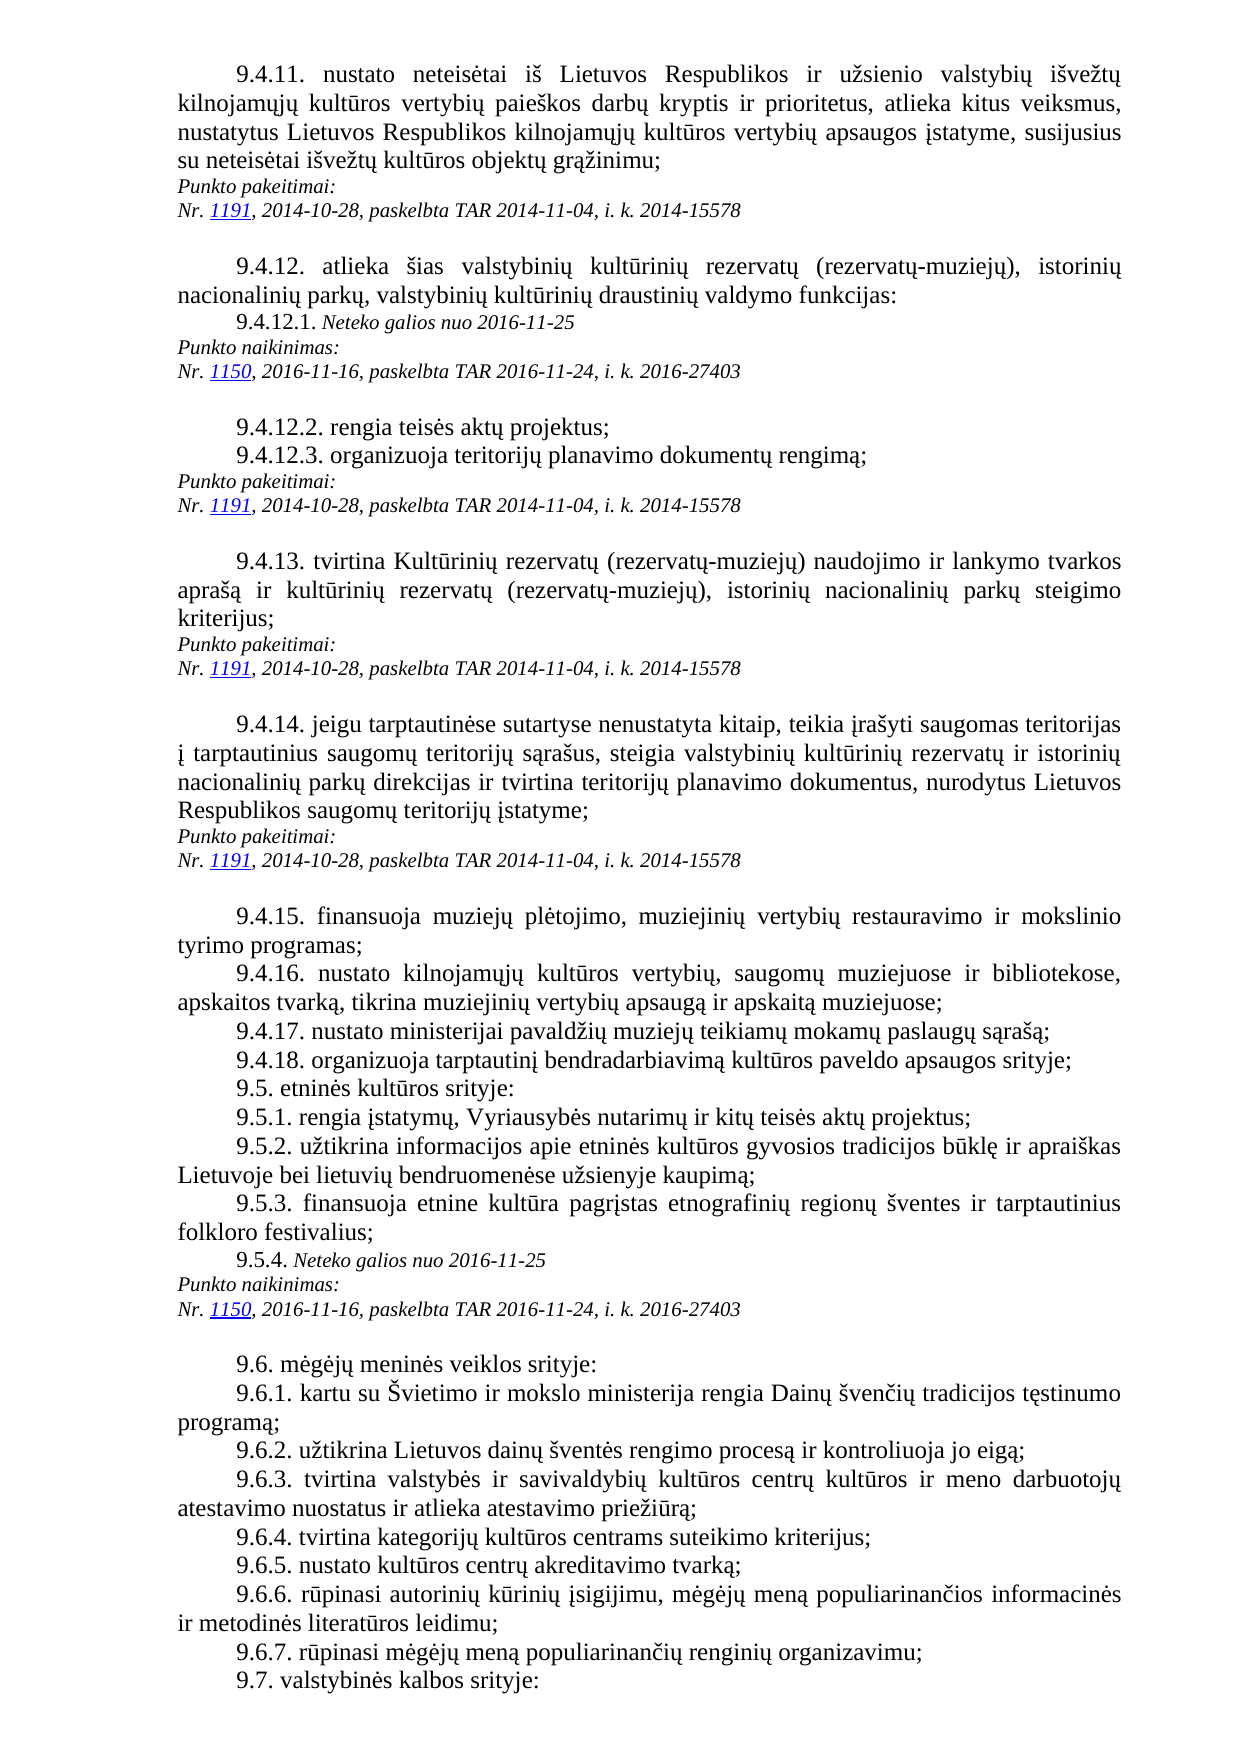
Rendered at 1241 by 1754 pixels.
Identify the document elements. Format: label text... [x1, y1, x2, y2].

text Punkto pakeitimai: [177, 824, 1122, 848]
text 9.4.13. tvirtina Kultūrinių rezervatų (rezervatų-muziejų) naudojimo ir lankymo tvarkos aprašą ir kultūrinių rezervatų (rezervatų-muziejų), istorinių nacionalinių parkų steigimo kriterijus; [177, 546, 1122, 632]
text Nr. 1191, 2014-10-28, paskelbta TAR 2014-11-04, i. k. 2014-15578 [177, 493, 1122, 517]
text 9.5.1. rengia įstatymų, Vyriausybės nutarimų ir kitų teisės aktų projektus; [177, 1102, 1122, 1131]
text 9.6.4. tvirtina kategorijų kultūros centrams suteikimo kriterijus; [177, 1522, 1122, 1551]
text Nr. 1191, 2014-10-28, paskelbta TAR 2014-11-04, i. k. 2014-15578 [177, 198, 1122, 222]
text 9.4.12.2. rengia teisės aktų projektus; [177, 412, 1122, 440]
text 9.6.3. tvirtina valstybės ir savivaldybių kultūros centrų kultūros ir meno darbuotojų atestavimo nuostatus ir atlieka atestavimo priežiūrą; [177, 1464, 1122, 1522]
text 9.6.1. kartu su Švietimo ir mokslo ministerija rengia Dainų švenčių tradicijos tęstinumo programą; [177, 1378, 1122, 1436]
text 9.4.12. atlieka šias valstybinių kultūrinių rezervatų (rezervatų-muziejų), istorinių nacionalinių parkų, valstybinių kultūrinių draustinių valdymo funkcijas: [177, 251, 1122, 308]
text Punkto naikinimas: [177, 335, 1122, 359]
text 9.4.16. nustato kilnojamųjų kultūros vertybių, saugomų muziejuose ir bibliotekose, apskaitos tvarką, tikrina muziejinių vertybių apsaugą ir apskaitą muziejuose; [177, 958, 1122, 1016]
text 9.6.6. rūpinasi autorinių kūrinių įsigijimu, mėgėjų meną populiarinančios informacinės ir metodinės literatūros leidimu; [177, 1579, 1122, 1637]
text Punkto pakeitimai: [177, 632, 1122, 656]
text 9.6.2. užtikrina Lietuvos dainų šventės rengimo procesą ir kontroliuoja jo eigą; [177, 1436, 1122, 1464]
text 9.5. etninės kultūros srityje: [177, 1073, 1122, 1102]
text Punkto naikinimas: [177, 1272, 1122, 1296]
text 9.4.18. organizuoja tarptautinį bendradarbiavimą kultūros paveldo apsaugos srityje; [177, 1045, 1122, 1073]
text 9.6. mėgėjų meninės veiklos srityje: [177, 1349, 1122, 1378]
text 9.4.12.3. organizuoja teritorijų planavimo dokumentų rengimą; [177, 440, 1122, 469]
text 9.5.3. finansuoja etnine kultūra pagrįstas etnografinių regionų šventes ir tarptautinius folkloro festivalius; [177, 1188, 1122, 1246]
text Nr. 1150, 2016-11-16, paskelbta TAR 2016-11-24, i. k. 2016-27403 [177, 1296, 1122, 1321]
text 9.7. valstybinės kalbos srityje: [177, 1666, 1122, 1694]
text Punkto pakeitimai: [177, 469, 1122, 493]
text Nr. 1150, 2016-11-16, paskelbta TAR 2016-11-24, i. k. 2016-27403 [177, 359, 1122, 383]
text 9.5.4. Neteko galios nuo 2016-11-25 [177, 1246, 1122, 1272]
text Punkto pakeitimai: [177, 174, 1122, 198]
text 9.4.11. nustato neteisėtai iš Lietuvos Respublikos ir užsienio valstybių išvežtų kilnojamųjų kultūros vertybių paieškos darbų kryptis ir prioritetus, atlieka kitus veiksmus, nustatytus Lietuvos Respublikos kilnojamųjų kultūros vertybių apsaugos įstatyme, susijusius su neteisėtai išvežtų kultūros objektų grąžinimu; [177, 59, 1122, 174]
text 9.6.7. rūpinasi mėgėjų meną populiarinančių renginių organizavimu; [177, 1637, 1122, 1666]
text 9.4.14. jeigu tarptautinėse sutartyse nenustatyta kitaip, teikia įrašyti saugomas teritorijas į tarptautinius saugomų teritorijų sąrašus, steigia valstybinių kultūrinių rezervatų ir istorinių nacionalinių parkų direkcijas ir tvirtina teritorijų planavimo dokumentus, nurodytus Lietuvos Respublikos saugomų teritorijų įstatyme; [177, 709, 1122, 824]
text 9.4.12.1. Neteko galios nuo 2016-11-25 [177, 308, 1122, 335]
text 9.4.17. nustato ministerijai pavaldžių muziejų teikiamų mokamų paslaugų sąrašą; [177, 1016, 1122, 1045]
text Nr. 1191, 2014-10-28, paskelbta TAR 2014-11-04, i. k. 2014-15578 [177, 848, 1122, 872]
text 9.5.2. užtikrina informacijos apie etninės kultūros gyvosios tradicijos būklę ir apraiškas Lietuvoje bei lietuvių bendruomenėse užsienyje kaupimą; [177, 1131, 1122, 1188]
text Nr. 1191, 2014-10-28, paskelbta TAR 2014-11-04, i. k. 2014-15578 [177, 656, 1122, 680]
text 9.4.15. finansuoja muziejų plėtojimo, muziejinių vertybių restauravimo ir mokslinio tyrimo programas; [177, 901, 1122, 958]
text 9.6.5. nustato kultūros centrų akreditavimo tvarką; [177, 1551, 1122, 1579]
